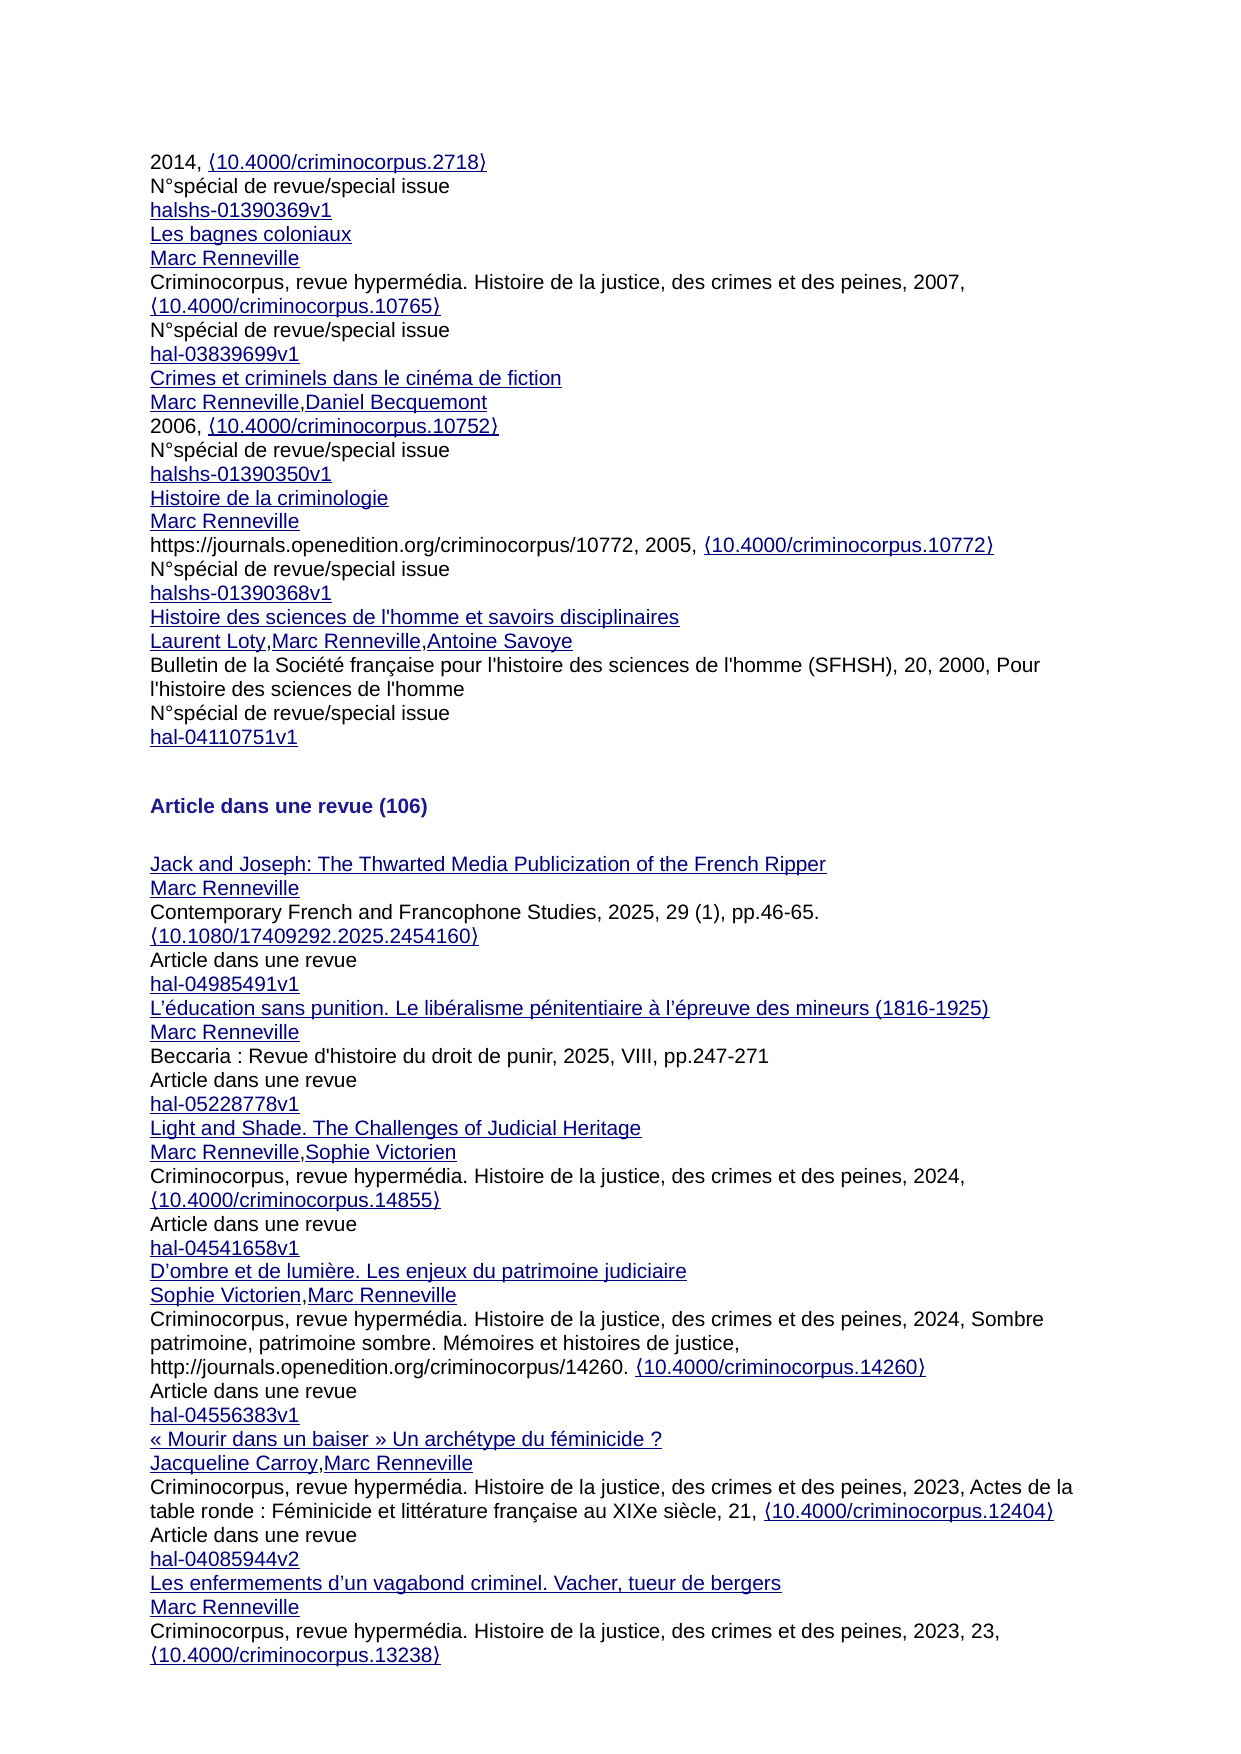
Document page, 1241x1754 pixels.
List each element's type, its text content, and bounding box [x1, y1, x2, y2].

subtitle Article dans une revue (106) [150, 794, 1090, 818]
table_cell L’éducation sans punition. Le libéralisme pénitentiaire à l’épreuve des mineurs (1816-1925) Marc Renneville Beccaria : Revue d'histoire du droit de punir, 2025, VIII, pp.247-271 Article dans une revue hal-05228778v1 [150, 996, 1090, 1116]
table_cell Les enfermements d’un vagabond criminel. Vacher, tueur de bergers Marc Renneville Criminocorpus, revue hypermédia. Histoire de la justice, des crimes et des peines, 2023, 23, ⟨10.4000/criminocorpus.13238⟩ [150, 1571, 1090, 1667]
table_cell 2014, ⟨10.4000/criminocorpus.2718⟩ N°spécial de revue/special issue halshs-01390369v1 [150, 150, 1090, 222]
table_cell Les bagnes coloniaux Marc Renneville Criminocorpus, revue hypermédia. Histoire de la justice, des crimes et des peines, 2007, ⟨10.4000/criminocorpus.10765⟩ N°spécial de revue/special issue hal-03839699v1 [150, 222, 1090, 366]
table_cell « Mourir dans un baiser » Un archétype du féminicide ? Jacqueline Carroy,Marc Renneville Criminocorpus, revue hypermédia. Histoire de la justice, des crimes et des peines, 2023, Actes de la table ronde : Féminicide et littérature française au XIXe siècle, 21, ⟨10.4000/criminocorpus.12404⟩ Article dans une revue hal-04085944v2 [150, 1427, 1090, 1571]
table_cell Histoire des sciences de l'homme et savoirs disciplinaires Laurent Loty,Marc Renneville,Antoine Savoye Bulletin de la Société française pour l'histoire des sciences de l'homme (SFHSH), 20, 2000, Pour l'histoire des sciences de l'homme N°spécial de revue/special issue hal-04110751v1 [150, 605, 1090, 749]
table_cell D’ombre et de lumière. Les enjeux du patrimoine judiciaire Sophie Victorien,Marc Renneville Criminocorpus, revue hypermédia. Histoire de la justice, des crimes et des peines, 2024, Sombre patrimoine, patrimoine sombre. Mémoires et histoires de justice, http://journals.openedition.org/criminocorpus/14260. ⟨10.4000/criminocorpus.14260⟩ Article dans une revue hal-04556383v1 [150, 1259, 1090, 1427]
table_header Jack and Joseph: The Thwarted Media Publicization of the French Ripper Marc Renneville Contemporary French and Francophone Studies, 2025, 29 (1), pp.46-65. ⟨10.1080/17409292.2025.2454160⟩ Article dans une revue hal-04985491v1 [150, 852, 1090, 996]
table_cell Crimes et criminels dans le cinéma de fiction Marc Renneville,Daniel Becquemont 2006, ⟨10.4000/criminocorpus.10752⟩ N°spécial de revue/special issue halshs-01390350v1 [150, 366, 1090, 485]
table_cell Histoire de la criminologie Marc Renneville https://journals.openedition.org/criminocorpus/10772, 2005, ⟨10.4000/criminocorpus.10772⟩ N°spécial de revue/special issue halshs-01390368v1 [150, 485, 1090, 605]
table_cell Light and Shade. The Challenges of Judicial Heritage Marc Renneville,Sophie Victorien Criminocorpus, revue hypermédia. Histoire de la justice, des crimes et des peines, 2024, ⟨10.4000/criminocorpus.14855⟩ Article dans une revue hal-04541658v1 [150, 1116, 1090, 1259]
